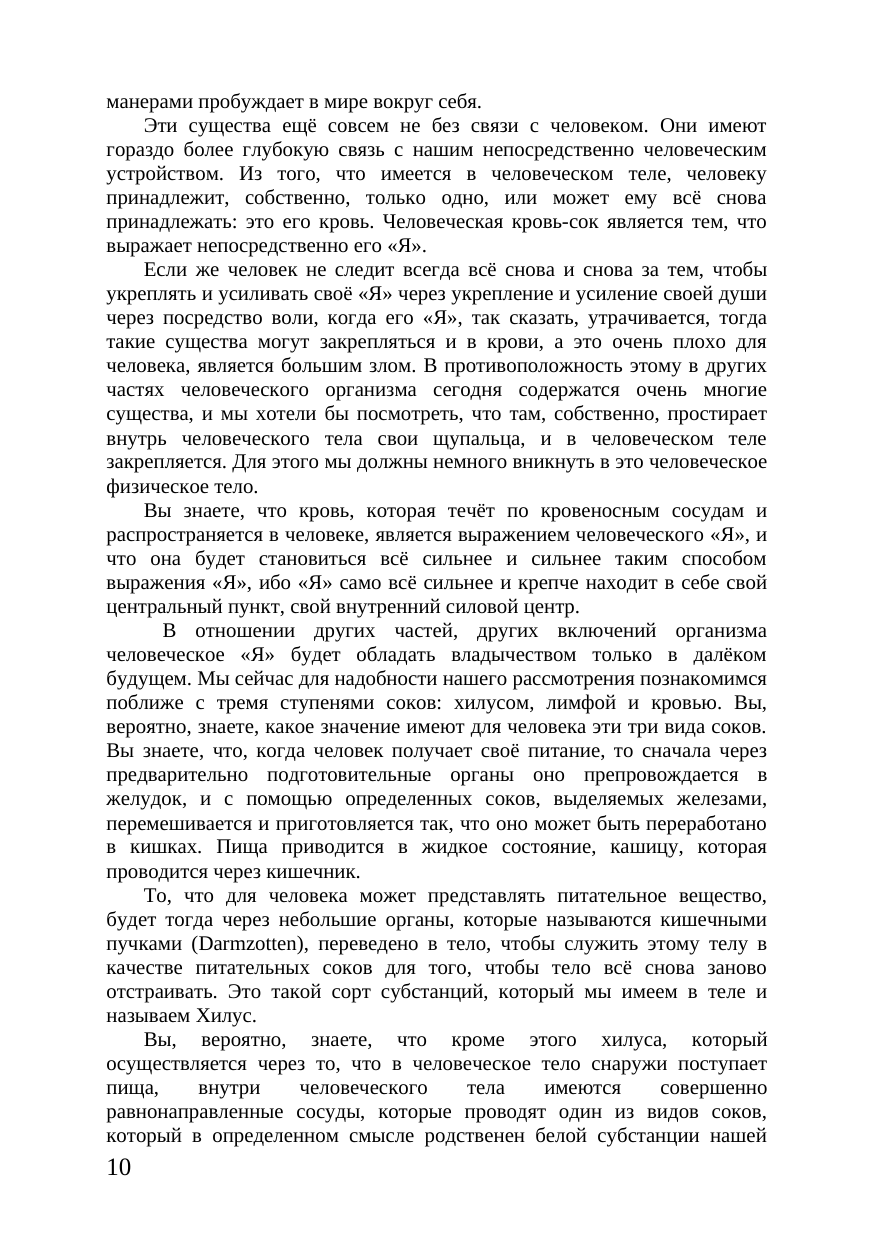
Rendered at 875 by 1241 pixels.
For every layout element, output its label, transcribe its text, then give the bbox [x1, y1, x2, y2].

text Эти существа ещё совсем не без связи с человеком. Они имеют гораздо более глубокую связь с нашим непосредственно человеческим устройством. Из того, что имеется в человеческом теле, человеку принадлежит, собственно, только одно, или может ему всё снова принадлежать: это его кровь. Человеческая кровь-сок является тем, что выражает непосредственно его «Я». [106, 113, 768, 257]
text Вы, вероятно, знаете, что кроме этого хилуса, который осуществляется через то, что в человеческое тело снаружи поступает пища, внутри человеческого тела имеются совершенно равнонаправленные сосуды, которые проводят один из видов соков, который в определенном смысле родственен белой субстанции нашей [106, 1027, 768, 1147]
text В отношении других частей, других включений организма человеческое «Я» будет обладать владычеством только в далёком будущем. Мы сейчас для надобности нашего рассмотрения познакомимся поближе с тремя ступенями соков: хилусом, лимфой и кровью. Вы, вероятно, знаете, какое значение имеют для человека эти три вида соков. Вы знаете, что, когда человек получает своё питание, то сначала через предварительно подготовительные органы оно препровождается в желудок, и с помощью определенных соков, выделяемых железами, перемешивается и приготовляется так, что оно может быть переработано в кишках. Пища приводится в жидкое состояние, кашицу, которая проводится через кишечник. [106, 618, 768, 883]
text манерами пробуждает в мире вокруг себя. [106, 88, 768, 113]
text Если же человек не следит всегда всё снова и снова за тем, чтобы укреплять и усиливать своё «Я» через укрепление и усиление своей души через посредство воли, когда его «Я», так сказать, утрачивается, тогда такие существа могут закрепляться и в крови, а это очень плохо для человека, является большим злом. В противоположность этому в других частях человеческого организма сегодня содержатся очень многие существа, и мы хотели бы посмотреть, что там, собственно, простирает внутрь человеческого тела свои щупальца, и в человеческом теле закрепляется. Для этого мы должны немного вникнуть в это человеческое физическое тело. [106, 257, 768, 498]
text Вы знаете, что кровь, которая течёт по кровеносным сосудам и распространяется в человеке, является выражением человеческого «Я», и что она будет становиться всё сильнее и сильнее таким способом выражения «Я», ибо «Я» само всё сильнее и крепче находит в себе свой центральный пункт, свой внутренний силовой центр. [106, 498, 768, 618]
text То, что для человека может представлять питательное вещество, будет тогда через небольшие органы, которые называются кишечными пучками (Darmzotten), переведено в тело, чтобы служить этому телу в качестве питательных соков для того, чтобы тело всё снова заново отстраивать. Это такой сорт субстанций, который мы имеем в теле и называем Хилус. [106, 883, 768, 1027]
